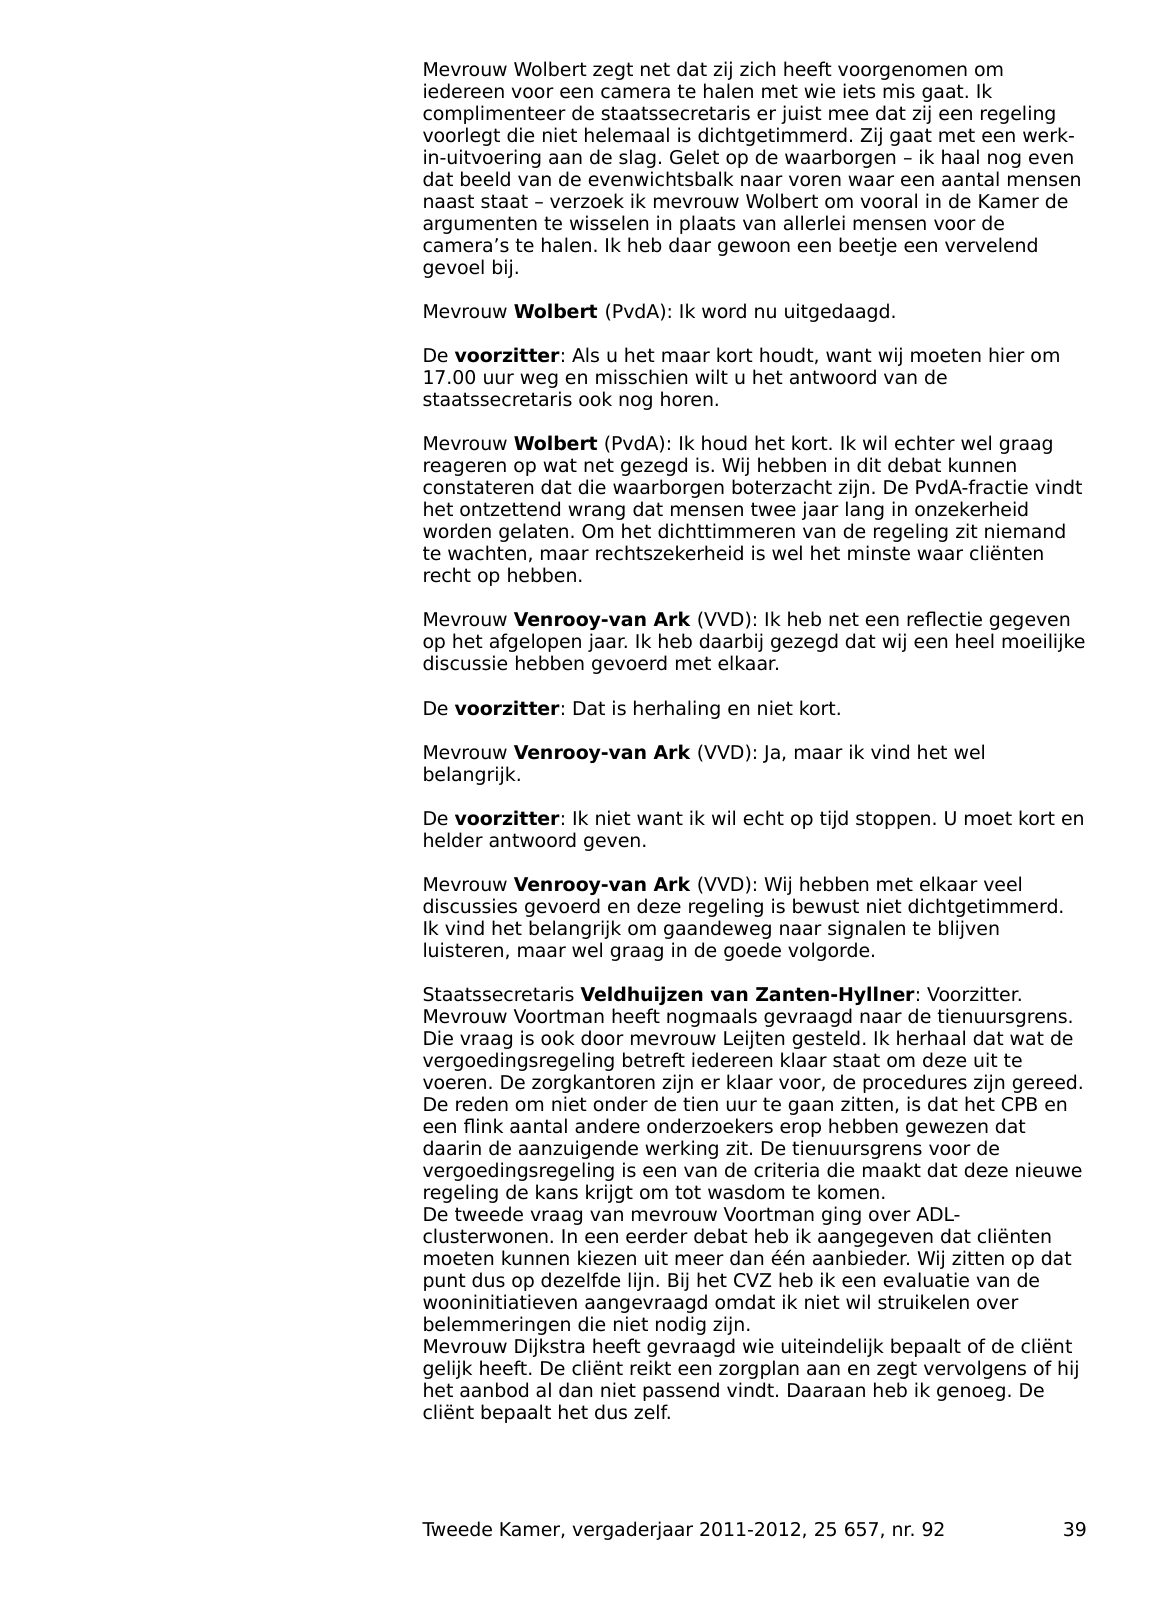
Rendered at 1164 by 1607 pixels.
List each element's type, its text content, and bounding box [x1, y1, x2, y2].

text De voorzitter: Als u het maar kort houdt, want wij moeten hier om 17.00 uur weg en misschien wilt u het antwoord van de staatssecretaris ook nog horen. [422, 345, 1087, 411]
text De tweede vraag van mevrouw Voortman ging over ADL-clusterwonen. In een eerder debat heb ik aangegeven dat cliënten moeten kunnen kiezen uit meer dan één aanbieder. Wij zitten op dat punt dus op dezelfde lijn. Bij het CVZ heb ik een evaluatie van de wooninitiatieven aangevraagd omdat ik niet wil struikelen over belemmeringen die niet nodig zijn. [422, 1204, 1087, 1336]
text De voorzitter: Ik niet want ik wil echt op tijd stoppen. U moet kort en helder antwoord geven. [422, 808, 1087, 852]
text Staatssecretaris Veldhuijzen van Zanten-Hyllner: Voorzitter. Mevrouw Voortman heeft nogmaals gevraagd naar de tienuursgrens. Die vraag is ook door mevrouw Leijten gesteld. Ik herhaal dat wat de vergoedingsregeling betreft iedereen klaar staat om deze uit te voeren. De zorgkantoren zijn er klaar voor, de procedures zijn gereed. De reden om niet onder de tien uur te gaan zitten, is dat het CPB en een flink aantal andere onderzoekers erop hebben gewezen dat daarin de aanzuigende werking zit. De tienuursgrens voor de vergoedingsregeling is een van de criteria die maakt dat deze nieuwe regeling de kans krijgt om tot wasdom te komen. [422, 984, 1087, 1204]
text De voorzitter: Dat is herhaling en niet kort. [422, 697, 1087, 719]
text Mevrouw Wolbert (PvdA): Ik houd het kort. Ik wil echter wel graag reageren op wat net gezegd is. Wij hebben in dit debat kunnen constateren dat die waarborgen boterzacht zijn. De PvdA-fractie vindt het ontzettend wrang dat mensen twee jaar lang in onzekerheid worden gelaten. Om het dichttimmeren van de regeling zit niemand te wachten, maar rechtszekerheid is wel het minste waar cliënten recht op hebben. [422, 433, 1087, 587]
text Mevrouw Venrooy-van Ark (VVD): Wij hebben met elkaar veel discussies gevoerd en deze regeling is bewust niet dichtgetimmerd. Ik vind het belangrijk om gaandeweg naar signalen te blijven luisteren, maar wel graag in de goede volgorde. [422, 874, 1087, 962]
text Mevrouw Wolbert (PvdA): Ik word nu uitgedaagd. [422, 301, 1087, 323]
text Mevrouw Venrooy-van Ark (VVD): Ik heb net een reflectie gegeven op het afgelopen jaar. Ik heb daarbij gezegd dat wij een heel moeilijke discussie hebben gevoerd met elkaar. [422, 609, 1087, 675]
text Mevrouw Dijkstra heeft gevraagd wie uiteindelijk bepaalt of de cliënt gelijk heeft. De cliënt reikt een zorgplan aan en zegt vervolgens of hij het aanbod al dan niet passend vindt. Daaraan heb ik genoeg. De cliënt bepaalt het dus zelf. [422, 1336, 1087, 1424]
text Mevrouw Venrooy-van Ark (VVD): Ja, maar ik vind het wel belangrijk. [422, 742, 1087, 786]
text Mevrouw Wolbert zegt net dat zij zich heeft voorgenomen om iedereen voor een camera te halen met wie iets mis gaat. Ik complimenteer de staatssecretaris er juist mee dat zij een regeling voorlegt die niet helemaal is dichtgetimmerd. Zij gaat met een werk-in-uitvoering aan de slag. Gelet op de waarborgen – ik haal nog even dat beeld van de evenwichtsbalk naar voren waar een aantal mensen naast staat – verzoek ik mevrouw Wolbert om vooral in de Kamer de argumenten te wisselen in plaats van allerlei mensen voor de camera’s te halen. Ik heb daar gewoon een beetje een vervelend gevoel bij. [422, 59, 1087, 279]
